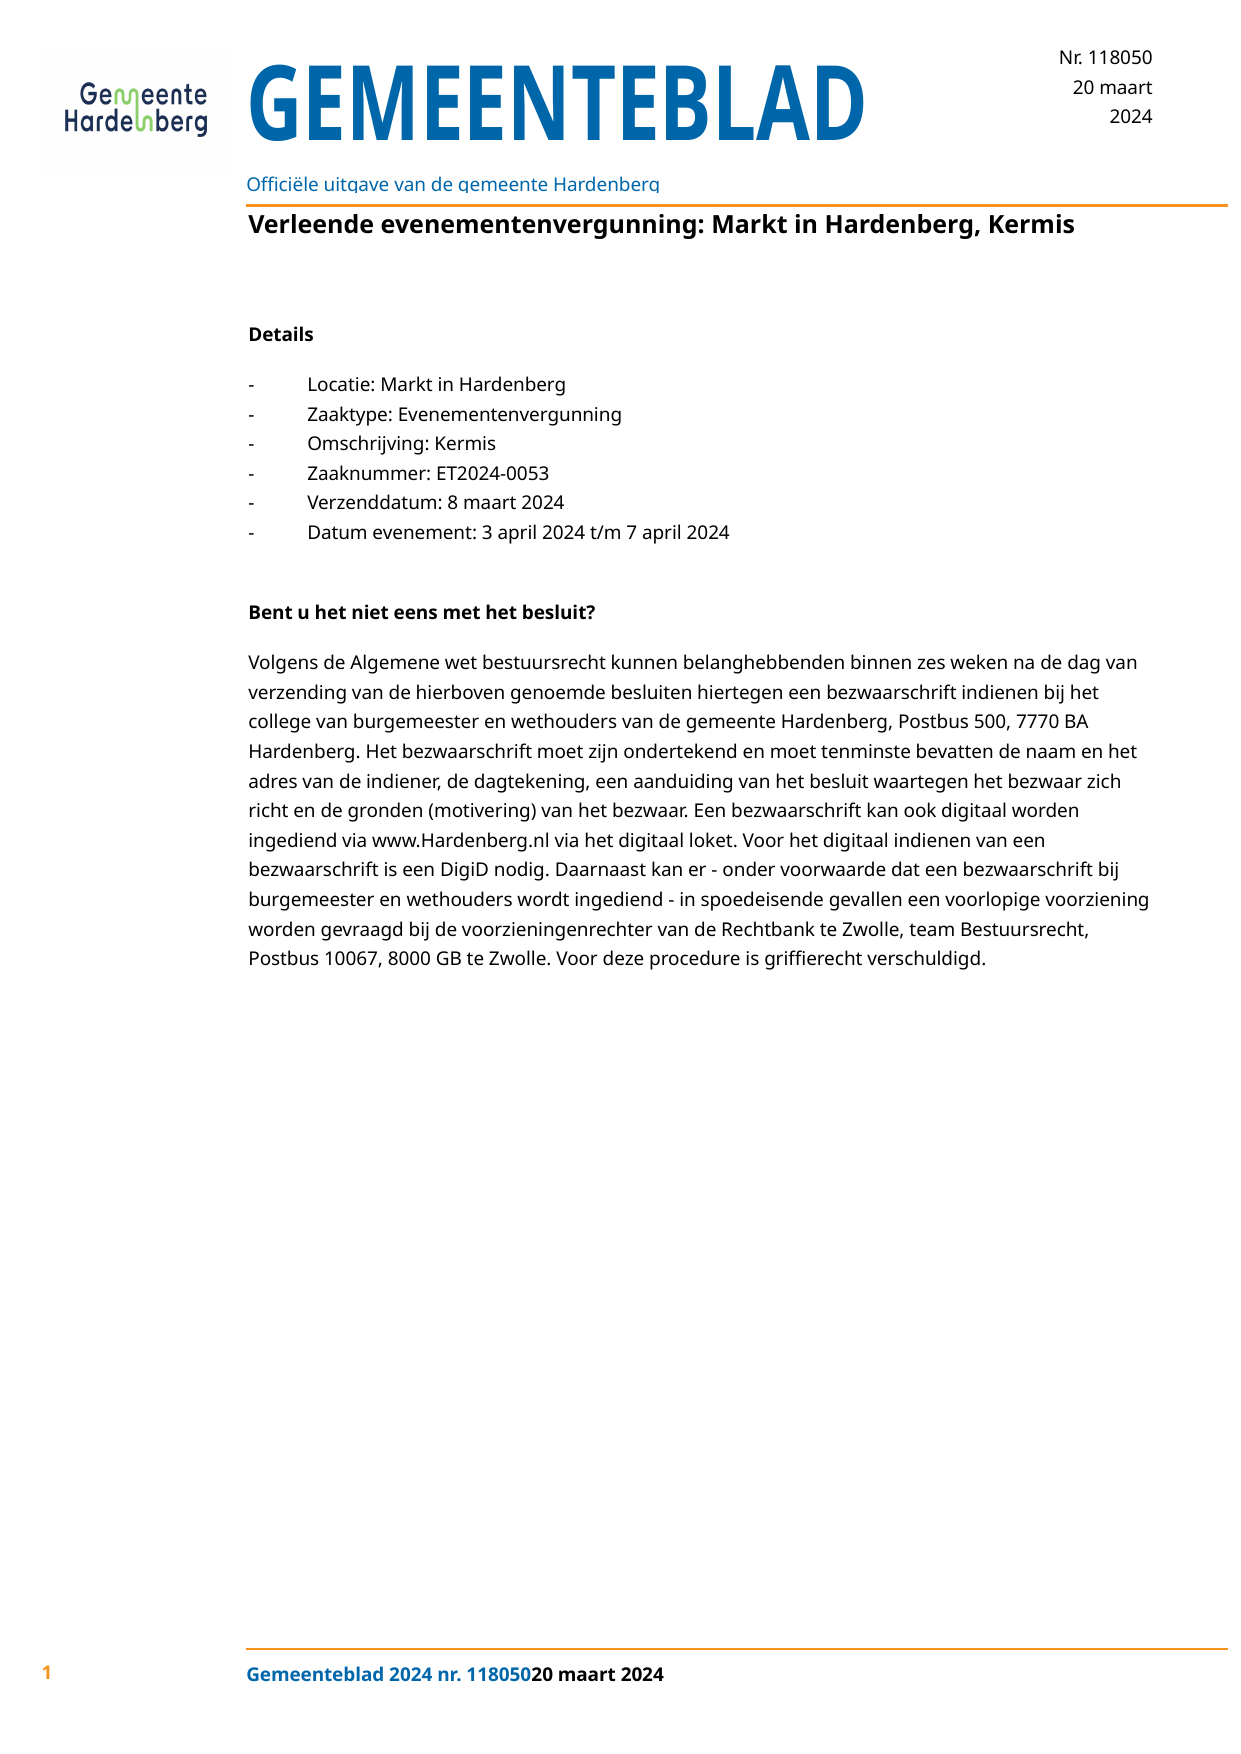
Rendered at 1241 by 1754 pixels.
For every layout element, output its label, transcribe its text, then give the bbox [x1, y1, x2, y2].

list Verzenddatum: 8 maart 2024 [248, 489, 1152, 515]
text Details [248, 321, 1152, 346]
list Zaaktype: Evenementenvergunning [248, 401, 1152, 426]
text Bent u het niet eens met het besluit? [248, 599, 1152, 625]
list Locatie: Markt in Hardenberg [248, 371, 1152, 397]
text Volgens de Algemene wet bestuursrecht kunnen belanghebbenden binnen zes weken na de dag van verzending van de hierboven genoemde besluiten hiertegen een bezwaarschrift indienen bij het college van burgemeester en wethouders van de gemeente Hardenberg, Postbus 500, 7770 BA Hardenberg. Het bezwaarschrift moet zijn ondertekend en moet tenminste bevatten de naam en het adres van de indiener, de dagtekening, een aanduiding van het besluit waartegen het bezwaar zich richt en de gronden (motivering) van het bezwaar. Een bezwaarschrift kan ook digitaal worden ingediend via www.Hardenberg.nl via het digitaal loket. Voor het digitaal indienen van een bezwaarschrift is een DigiD nodig. Daarnaast kan er - onder voorwaarde dat een bezwaarschrift bij burgemeester en wethouders wordt ingediend - in spoedeisende gevallen een voorlopige voorziening worden gevraagd bij de voorzieningenrechter van de Rechtbank te Zwolle, team Bestuursrecht, Postbus 10067, 8000 GB te Zwolle. Voor deze procedure is griffierecht verschuldigd. [248, 649, 1152, 971]
list Zaaknummer: ET2024-0053 [248, 460, 1152, 486]
list Omschrijving: Kermis [248, 430, 1152, 456]
text Verleende evenementenvergunning: Markt in Hardenberg, Kermis [248, 207, 1152, 241]
picture [41, 47, 231, 172]
list Datum evenement: 3 april 2024 t/m 7 april 2024 [248, 519, 1152, 545]
